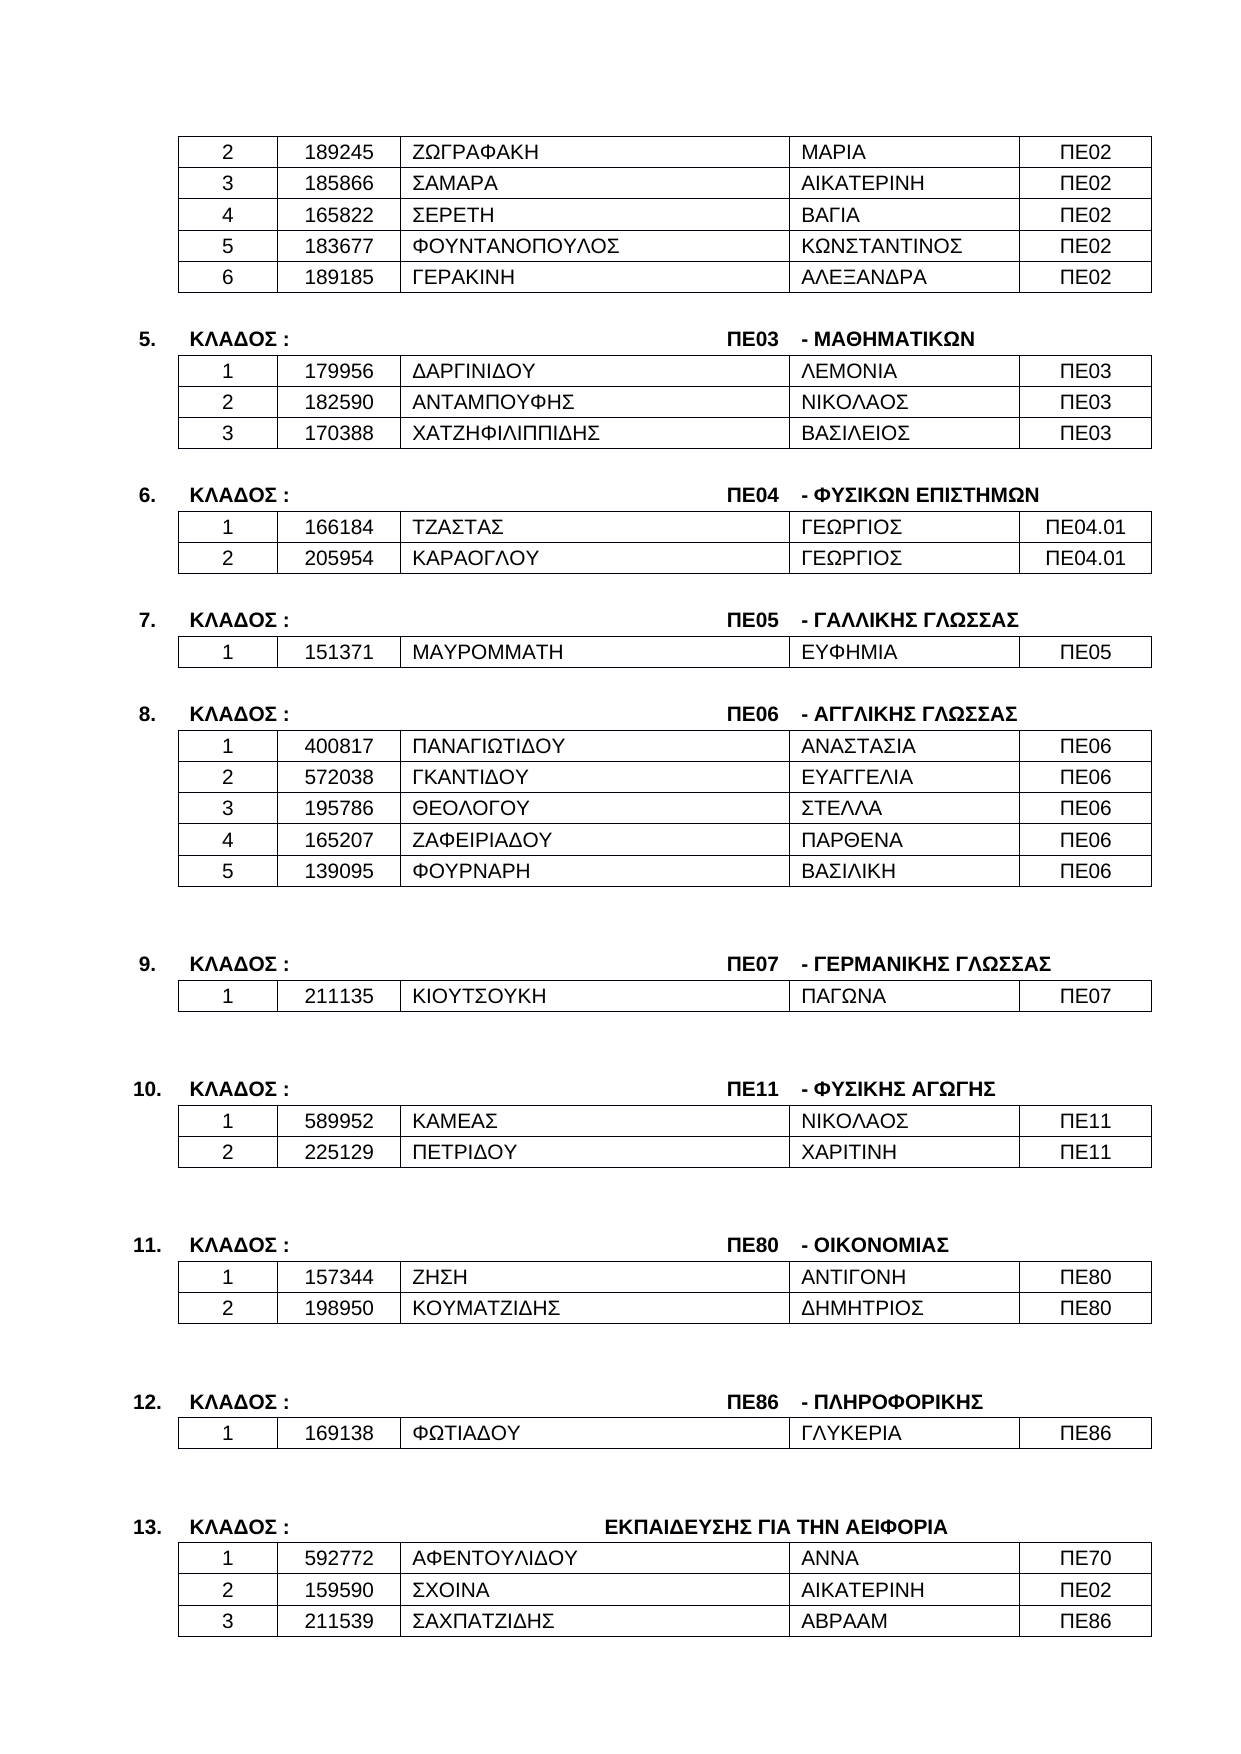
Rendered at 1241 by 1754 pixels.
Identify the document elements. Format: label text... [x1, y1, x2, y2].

table_cell ΓΕΩΡΓΙΟΣ [790, 543, 1019, 573]
table_cell ΑΝΑΣΤΑΣΙΑ [790, 731, 1019, 761]
table_cell [1020, 293, 1152, 323]
table_cell [790, 574, 1019, 604]
table_cell [178, 1480, 277, 1511]
table_cell 166184 [278, 512, 400, 542]
table_cell ΠΕ86 [401, 1386, 790, 1417]
table_cell [1020, 449, 1152, 479]
table_cell ΔΑΡΓΙΝΙΔΟΥ [401, 356, 789, 386]
table_cell [277, 1168, 401, 1198]
table_cell ΚΛΑΔΟΣ : [178, 323, 401, 354]
table_cell [117, 1323, 178, 1354]
table_cell ΖΗΣΗ [401, 1262, 789, 1292]
table_cell [401, 1355, 790, 1386]
table_cell [117, 386, 178, 417]
table_cell ΠΕ02 [1020, 231, 1151, 261]
table_cell [178, 887, 277, 917]
table_cell 2 [179, 1293, 277, 1323]
table_cell [277, 917, 401, 948]
table_cell [117, 980, 178, 1011]
table_cell 2 [179, 387, 277, 417]
table_cell [1020, 1324, 1152, 1354]
table_cell ΚΛΑΔΟΣ : [178, 698, 401, 729]
table_cell ΝΙΚΟΛΑΟΣ [790, 1106, 1019, 1136]
table_cell 3 [179, 418, 277, 448]
table_cell ΠΕ03 [1020, 418, 1151, 448]
table_cell [1020, 668, 1152, 698]
table_cell [117, 198, 178, 229]
table_cell [1020, 1355, 1152, 1386]
table_cell ΓΚΑΝΤΙΔΟΥ [401, 762, 789, 792]
table_cell 6 [179, 262, 277, 292]
table_cell ΠΕ03 [401, 323, 790, 354]
table_cell 159590 [278, 1574, 400, 1604]
table_cell ΕΥΦΗΜΙΑ [790, 637, 1019, 667]
table_cell [401, 1449, 790, 1479]
table_cell ΠΕ06 [401, 698, 790, 729]
table_cell ΑΝΝΑ [790, 1543, 1019, 1573]
table_cell ΠΕ04.01 [1020, 543, 1151, 573]
table_cell ΧΑΡΙΤΙΝΗ [790, 1137, 1019, 1167]
table_cell ΠΕ07 [1020, 981, 1151, 1011]
table_cell 8. [117, 698, 178, 729]
table_cell ΕΥΑΓΓΕΛΙΑ [790, 762, 1019, 792]
table_cell ΓΛΥΚΕΡΙΑ [790, 1418, 1019, 1448]
table_cell ΧΑΤΖΗΦΙΛΙΠΠΙΔΗΣ [401, 418, 789, 448]
table_cell [1020, 574, 1152, 604]
table_cell [117, 636, 178, 667]
table_cell 10. [117, 1073, 178, 1104]
table_cell [117, 167, 178, 198]
table_cell ΑΙΚΑΤΕΡΙΝΗ [790, 168, 1019, 198]
table_cell ΜΑΥΡΟΜΜΑΤΗ [401, 637, 789, 667]
table_cell [178, 449, 277, 479]
table_cell ΠΕ11 [1020, 1106, 1151, 1136]
table_cell [1020, 1042, 1152, 1073]
table_cell ΚΛΑΔΟΣ : [178, 1230, 401, 1261]
table_cell 11. [117, 1230, 178, 1261]
table_cell 211539 [278, 1606, 400, 1636]
table_cell - ΦΥΣΙΚΩΝ ΕΠΙΣΤΗΜΩΝ [790, 480, 1152, 511]
table_cell ΠΕ04.01 [1020, 512, 1151, 542]
table_cell 1 [179, 512, 277, 542]
table_cell [117, 886, 178, 917]
table_cell ΠΕ11 [401, 1073, 790, 1104]
table_cell ΤΖΑΣΤΑΣ [401, 512, 789, 542]
table_cell 182590 [278, 387, 400, 417]
table_cell 2 [179, 762, 277, 792]
table_cell [117, 136, 178, 167]
table_cell [277, 574, 401, 604]
table_cell ΚΛΑΔΟΣ : [178, 948, 401, 979]
table_cell [1020, 1480, 1152, 1511]
table_cell ΚΛΑΔΟΣ : [178, 480, 401, 511]
table_cell [117, 823, 178, 854]
table_cell [1020, 1012, 1152, 1042]
table_cell 1 [179, 356, 277, 386]
table_cell 2 [179, 1137, 277, 1167]
table_cell ΠΑΝΑΓΙΩΤΙΔΟΥ [401, 731, 789, 761]
table_cell ΠΕ02 [1020, 199, 1151, 229]
table_cell ΖΑΦΕΙΡΙΑΔΟΥ [401, 824, 789, 854]
table_cell - ΟΙΚΟΝΟΜΙΑΣ [790, 1230, 1152, 1261]
table_cell 4 [179, 199, 277, 229]
table_cell ΑΦΕΝΤΟΥΛΙΔΟΥ [401, 1543, 789, 1573]
table_cell ΠΕ86 [1020, 1606, 1151, 1636]
table_cell [401, 668, 790, 698]
table_cell [277, 1355, 401, 1386]
table_cell 7. [117, 605, 178, 636]
table_cell [790, 1198, 1019, 1229]
table_cell ΝΙΚΟΛΑΟΣ [790, 387, 1019, 417]
table_cell 3 [179, 793, 277, 823]
table_cell [790, 887, 1019, 917]
table_cell ΦΟΥΡΝΑΡΗ [401, 856, 789, 886]
table_cell ΓΕΩΡΓΙΟΣ [790, 512, 1019, 542]
table_cell [117, 667, 178, 698]
table_cell [401, 449, 790, 479]
table_cell [178, 1449, 277, 1479]
table_cell ΖΩΓΡΑΦΑΚΗ [401, 137, 789, 167]
table_cell ΚΑΜΕΑΣ [401, 1106, 789, 1136]
table_cell [117, 1448, 178, 1479]
table_cell ΚΛΑΔΟΣ : [178, 1511, 401, 1542]
table_cell [1020, 887, 1152, 917]
table_cell ΔΗΜΗΤΡΙΟΣ [790, 1293, 1019, 1323]
table_cell 400817 [278, 731, 400, 761]
table_cell [277, 1198, 401, 1229]
table_cell ΦΟΥΝΤΑΝΟΠΟΥΛΟΣ [401, 231, 789, 261]
table_cell [117, 761, 178, 792]
table_cell 139095 [278, 856, 400, 886]
table_cell ΒΑΓΙΑ [790, 199, 1019, 229]
table_cell ΓΕΡΑΚΙΝΗ [401, 262, 789, 292]
table_cell ΠΕ02 [1020, 137, 1151, 167]
table_cell ΑΛΕΞΑΝΔΡΑ [790, 262, 1019, 292]
table_cell 195786 [278, 793, 400, 823]
table_cell [178, 668, 277, 698]
table_cell 225129 [278, 1137, 400, 1167]
table_cell [117, 1136, 178, 1167]
table_cell [790, 1355, 1019, 1386]
table_cell ΣΧΟΙΝΑ [401, 1574, 789, 1604]
table_cell ΠΕ86 [1020, 1418, 1151, 1448]
table_cell 1 [179, 1106, 277, 1136]
table_cell ΠΕ02 [1020, 262, 1151, 292]
table_cell 205954 [278, 543, 400, 573]
table_cell ΠΕ06 [1020, 762, 1151, 792]
table_cell [117, 417, 178, 448]
table_cell ΚΩΝΣΤΑΝΤΙΝΟΣ [790, 231, 1019, 261]
table_cell [117, 511, 178, 542]
table_cell [790, 1042, 1019, 1073]
table_cell [117, 1542, 178, 1573]
table_cell [1020, 1168, 1152, 1198]
table_cell [117, 292, 178, 323]
table_cell 2 [179, 1574, 277, 1604]
table_cell [401, 1168, 790, 1198]
table_cell [117, 261, 178, 292]
table_cell ΠΕ70 [1020, 1543, 1151, 1573]
table_cell ΑΙΚΑΤΕΡΙΝΗ [790, 1574, 1019, 1604]
table_cell [277, 449, 401, 479]
table_cell 6. [117, 480, 178, 511]
table_cell [790, 293, 1019, 323]
table_cell ΠΕ06 [1020, 856, 1151, 886]
table_cell [117, 1261, 178, 1292]
table_cell ΠΕ05 [1020, 637, 1151, 667]
table_cell ΠΕ05 [401, 605, 790, 636]
table_cell 165207 [278, 824, 400, 854]
table_cell [790, 1324, 1019, 1354]
table_cell 185866 [278, 168, 400, 198]
table_cell 211135 [278, 981, 400, 1011]
table_cell ΑΝΤΙΓΟΝΗ [790, 1262, 1019, 1292]
table_cell 1 [179, 1543, 277, 1573]
table_cell 5. [117, 323, 178, 354]
table_cell [790, 1012, 1019, 1042]
table_cell 1 [179, 981, 277, 1011]
table_cell [790, 917, 1019, 948]
table_cell ΒΑΣΙΛΕΙΟΣ [790, 418, 1019, 448]
table_cell ΘΕΟΛΟΓΟΥ [401, 793, 789, 823]
table_cell [117, 730, 178, 761]
table_cell 169138 [278, 1418, 400, 1448]
table_cell [117, 542, 178, 573]
table_cell 2 [179, 543, 277, 573]
table_cell [277, 1042, 401, 1073]
table_cell ΠΕ03 [1020, 387, 1151, 417]
table_cell [790, 1168, 1019, 1198]
table_cell [117, 1605, 178, 1636]
table_cell [117, 230, 178, 261]
table_cell [790, 1480, 1019, 1511]
table_cell ΠΑΓΩΝΑ [790, 981, 1019, 1011]
table_cell [178, 1324, 277, 1354]
table_cell [277, 1449, 401, 1479]
table_cell [401, 574, 790, 604]
table_cell [178, 1355, 277, 1386]
table_cell [117, 1355, 178, 1386]
table_cell 170388 [278, 418, 400, 448]
table_cell [401, 1480, 790, 1511]
table_cell 5 [179, 856, 277, 886]
table_cell ΠΕ06 [1020, 793, 1151, 823]
table_cell [178, 1198, 277, 1229]
table_cell 1 [179, 1418, 277, 1448]
table_cell ΠΕ80 [401, 1230, 790, 1261]
table_cell [117, 792, 178, 823]
table_cell [117, 355, 178, 386]
table_cell 165822 [278, 199, 400, 229]
table_cell - ΓΕΡΜΑΝΙΚΗΣ ΓΛΩΣΣΑΣ [790, 948, 1152, 979]
table_cell 189245 [278, 137, 400, 167]
table_cell ΚΛΑΔΟΣ : [178, 1386, 401, 1417]
table_cell [117, 917, 178, 948]
table_cell 3 [179, 1606, 277, 1636]
table_cell ΣΕΡΕΤΗ [401, 199, 789, 229]
table_cell [117, 1105, 178, 1136]
table_cell [178, 1042, 277, 1073]
table_cell 3 [179, 168, 277, 198]
table_cell 12. [117, 1386, 178, 1417]
table_cell 1 [179, 1262, 277, 1292]
table_cell [401, 887, 790, 917]
table_cell 179956 [278, 356, 400, 386]
table_cell 151371 [278, 637, 400, 667]
table_cell 13. [117, 1511, 178, 1542]
table_cell [401, 1042, 790, 1073]
table_cell [277, 668, 401, 698]
table_cell ΦΩΤΙΑΔΟΥ [401, 1418, 789, 1448]
table_cell [178, 917, 277, 948]
table_cell 572038 [278, 762, 400, 792]
table_cell [277, 1324, 401, 1354]
table_cell [401, 293, 790, 323]
table_cell [1020, 1449, 1152, 1479]
table_cell [277, 1012, 401, 1042]
table_cell - ΜΑΘΗΜΑΤΙΚΩΝ [790, 323, 1152, 354]
table_cell [277, 293, 401, 323]
table_cell ΚΛΑΔΟΣ : [178, 605, 401, 636]
table_cell ΠΕ07 [401, 948, 790, 979]
table_cell [178, 1012, 277, 1042]
table_cell [1020, 1198, 1152, 1229]
table_cell [117, 1417, 178, 1448]
table_cell ΚΟΥΜΑΤΖΙΔΗΣ [401, 1293, 789, 1323]
table_cell ΑΝΤΑΜΠΟΥΦΗΣ [401, 387, 789, 417]
table_cell ΣΑΧΠΑΤΖΙΔΗΣ [401, 1606, 789, 1636]
table_cell ΣΤΕΛΛΑ [790, 793, 1019, 823]
table_cell ΚΙΟΥΤΣΟΥΚΗ [401, 981, 789, 1011]
table_cell ΠΕ06 [1020, 824, 1151, 854]
table_cell ΠΕ02 [1020, 168, 1151, 198]
table_cell [117, 573, 178, 604]
table_cell [790, 668, 1019, 698]
table_cell 157344 [278, 1262, 400, 1292]
table_cell 9. [117, 948, 178, 979]
table_cell [117, 1042, 178, 1073]
table_cell 183677 [278, 231, 400, 261]
table_cell ΑΒΡΑΑΜ [790, 1606, 1019, 1636]
table_cell - ΓΑΛΛΙΚΗΣ ΓΛΩΣΣΑΣ [790, 605, 1152, 636]
table_cell 189185 [278, 262, 400, 292]
table_cell ΠΕ02 [1020, 1574, 1151, 1604]
table_cell 198950 [278, 1293, 400, 1323]
table_cell 592772 [278, 1543, 400, 1573]
table_cell [117, 1167, 178, 1198]
table_cell 589952 [278, 1106, 400, 1136]
table_cell ΠΕ06 [1020, 731, 1151, 761]
table_cell ΒΑΣΙΛΙΚΗ [790, 856, 1019, 886]
table_cell 5 [179, 231, 277, 261]
table_cell ΚΛΑΔΟΣ : [178, 1073, 401, 1104]
table_cell ΠΕ03 [1020, 356, 1151, 386]
table_cell ΛΕΜΟΝΙΑ [790, 356, 1019, 386]
table_cell [790, 449, 1019, 479]
table_cell ΠΕ80 [1020, 1262, 1151, 1292]
table_cell 4 [179, 824, 277, 854]
table_cell [401, 1198, 790, 1229]
table_cell [790, 1449, 1019, 1479]
table_cell ΠΕΤΡΙΔΟΥ [401, 1137, 789, 1167]
table_cell ΚΑΡΑΟΓΛΟΥ [401, 543, 789, 573]
table_cell [117, 1198, 178, 1229]
table_cell ΠΑΡΘΕΝΑ [790, 824, 1019, 854]
table_cell [178, 574, 277, 604]
table_cell ΣΑΜΑΡΑ [401, 168, 789, 198]
table_cell [178, 1168, 277, 1198]
table_cell [117, 1573, 178, 1604]
table_cell [277, 1480, 401, 1511]
table_cell ΕΚΠΑΙΔΕΥΣΗΣ ΓΙΑ ΤΗΝ ΑΕΙΦΟΡΙΑ [401, 1511, 1152, 1542]
table_cell [117, 1011, 178, 1042]
table_cell [117, 448, 178, 479]
table_cell - ΑΓΓΛΙΚΗΣ ΓΛΩΣΣΑΣ [790, 698, 1152, 729]
table_cell - ΠΛΗΡΟΦΟΡΙΚΗΣ [790, 1386, 1152, 1417]
table_cell [117, 1480, 178, 1511]
table_cell ΜΑΡΙΑ [790, 137, 1019, 167]
table_cell [401, 917, 790, 948]
table_cell [178, 293, 277, 323]
table_cell - ΦΥΣΙΚΗΣ ΑΓΩΓΗΣ [790, 1073, 1152, 1104]
table_cell [117, 1292, 178, 1323]
table_cell ΠΕ80 [1020, 1293, 1151, 1323]
table_cell ΠΕ11 [1020, 1137, 1151, 1167]
table_cell [277, 887, 401, 917]
table_cell [401, 1324, 790, 1354]
table_cell 2 [179, 137, 277, 167]
table_cell ΠΕ04 [401, 480, 790, 511]
table_cell 1 [179, 637, 277, 667]
table_cell [117, 855, 178, 886]
table_cell 1 [179, 731, 277, 761]
table_cell [1020, 917, 1152, 948]
table_cell [401, 1012, 790, 1042]
